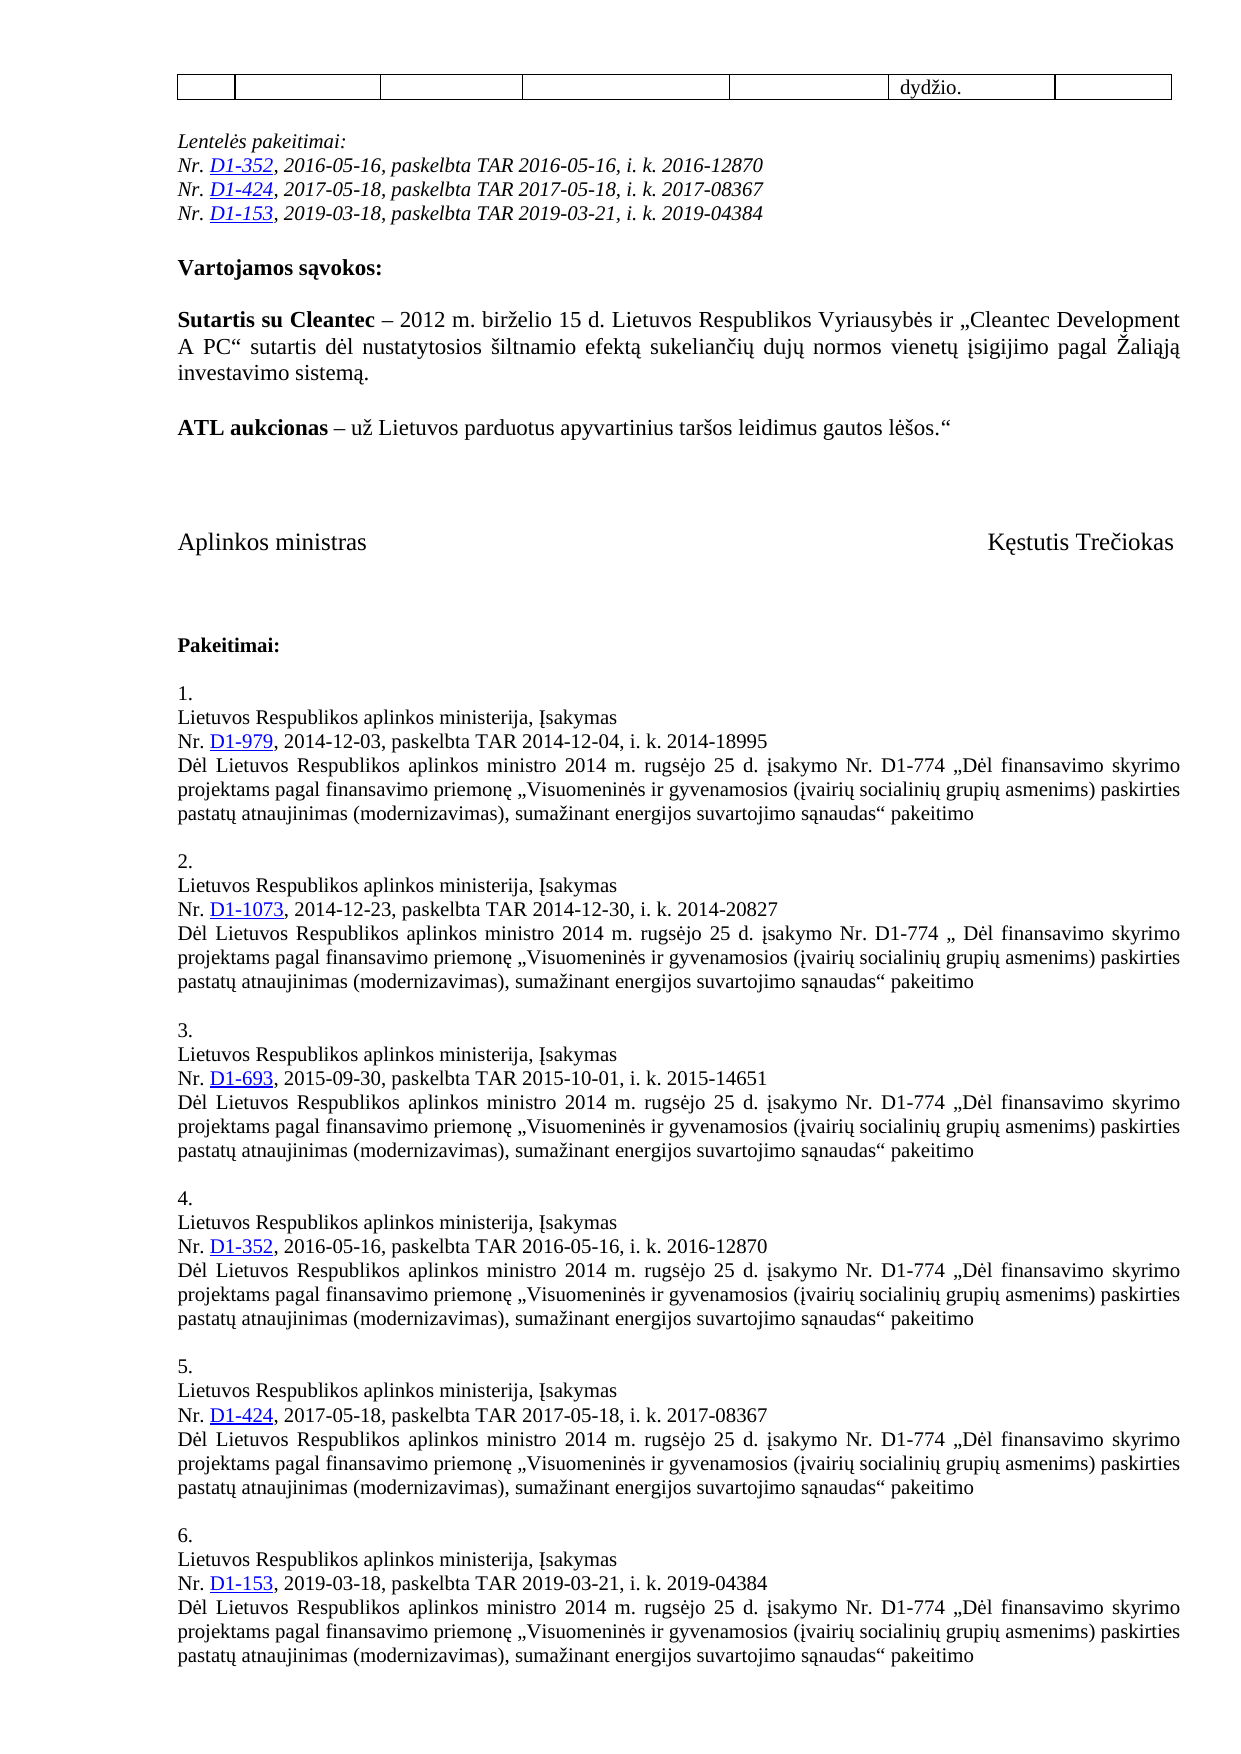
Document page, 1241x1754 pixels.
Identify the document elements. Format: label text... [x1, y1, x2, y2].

text Nr. D1-979, 2014-12-03, paskelbta TAR 2014-12-04, i. k. 2014-18995 [177, 729, 1181, 753]
text Aplinkos ministras Kęstutis Trečiokas [177, 527, 1181, 556]
table_cell [730, 75, 888, 99]
text Dėl Lietuvos Respublikos aplinkos ministro 2014 m. rugsėjo 25 d. įsakymo Nr. D1-774 „Dėl finansavimo skyrimo projektams pagal finansavimo priemonę „Visuomeninės ir gyvenamosios (įvairių socialinių grupių asmenims) paskirties pastatų atnaujinimas (modernizavimas), sumažinant energijos suvartojimo sąnaudas“ pakeitimo [177, 753, 1181, 825]
text Pakeitimai: [177, 632, 1181, 657]
text Dėl Lietuvos Respublikos aplinkos ministro 2014 m. rugsėjo 25 d. įsakymo Nr. D1-774 „Dėl finansavimo skyrimo projektams pagal finansavimo priemonę „Visuomeninės ir gyvenamosios (įvairių socialinių grupių asmenims) paskirties pastatų atnaujinimas (modernizavimas), sumažinant energijos suvartojimo sąnaudas“ pakeitimo [177, 1090, 1181, 1162]
text 1. [177, 681, 1181, 705]
table_cell [178, 75, 234, 99]
text Lietuvos Respublikos aplinkos ministerija, Įsakymas [177, 705, 1181, 729]
table_cell [523, 75, 729, 99]
text Nr. D1-424, 2017-05-18, paskelbta TAR 2017-05-18, i. k. 2017-08367 [177, 1402, 1181, 1427]
text Dėl Lietuvos Respublikos aplinkos ministro 2014 m. rugsėjo 25 d. įsakymo Nr. D1-774 „Dėl finansavimo skyrimo projektams pagal finansavimo priemonę „Visuomeninės ir gyvenamosios (įvairių socialinių grupių asmenims) paskirties pastatų atnaujinimas (modernizavimas), sumažinant energijos suvartojimo sąnaudas“ pakeitimo [177, 1427, 1181, 1499]
table_cell [236, 75, 380, 99]
text ATL aukcionas – už Lietuvos parduotus apyvartinius taršos leidimus gautos lėšos.“ [177, 414, 1181, 441]
text Lietuvos Respublikos aplinkos ministerija, Įsakymas [177, 1042, 1181, 1066]
text Nr. D1-153, 2019-03-18, paskelbta TAR 2019-03-21, i. k. 2019-04384 [177, 201, 1181, 225]
text 3. [177, 1017, 1181, 1042]
text Nr. D1-153, 2019-03-18, paskelbta TAR 2019-03-21, i. k. 2019-04384 [177, 1571, 1181, 1595]
text Lietuvos Respublikos aplinkos ministerija, Įsakymas [177, 1547, 1181, 1571]
text 2. [177, 849, 1181, 873]
text Vartojamos sąvokos: [177, 254, 1181, 280]
text Nr. D1-352, 2016-05-16, paskelbta TAR 2016-05-16, i. k. 2016-12870 [177, 153, 1181, 177]
text Nr. D1-1073, 2014-12-23, paskelbta TAR 2014-12-30, i. k. 2014-20827 [177, 897, 1181, 921]
text 5. [177, 1354, 1181, 1378]
text Nr. D1-352, 2016-05-16, paskelbta TAR 2016-05-16, i. k. 2016-12870 [177, 1234, 1181, 1258]
text Nr. D1-424, 2017-05-18, paskelbta TAR 2017-05-18, i. k. 2017-08367 [177, 177, 1181, 201]
text Lentelės pakeitimai: [177, 129, 1181, 153]
table_cell dydžio. [889, 75, 1054, 99]
text Nr. D1-693, 2015-09-30, paskelbta TAR 2015-10-01, i. k. 2015-14651 [177, 1066, 1181, 1090]
text Lietuvos Respublikos aplinkos ministerija, Įsakymas [177, 873, 1181, 897]
text Sutartis su Cleantec – 2012 m. birželio 15 d. Lietuvos Respublikos Vyriausybės ir „Cleantec Development A PC“ sutartis dėl nustatytosios šiltnamio efektą sukeliančių dujų normos vienetų įsigijimo pagal Žaliąją investavimo sistemą. [177, 306, 1181, 386]
text Lietuvos Respublikos aplinkos ministerija, Įsakymas [177, 1210, 1181, 1234]
text Lietuvos Respublikos aplinkos ministerija, Įsakymas [177, 1378, 1181, 1402]
text Dėl Lietuvos Respublikos aplinkos ministro 2014 m. rugsėjo 25 d. įsakymo Nr. D1-774 „Dėl finansavimo skyrimo projektams pagal finansavimo priemonę „Visuomeninės ir gyvenamosios (įvairių socialinių grupių asmenims) paskirties pastatų atnaujinimas (modernizavimas), sumažinant energijos suvartojimo sąnaudas“ pakeitimo [177, 1258, 1181, 1330]
text Dėl Lietuvos Respublikos aplinkos ministro 2014 m. rugsėjo 25 d. įsakymo Nr. D1-774 „Dėl finansavimo skyrimo projektams pagal finansavimo priemonę „Visuomeninės ir gyvenamosios (įvairių socialinių grupių asmenims) paskirties pastatų atnaujinimas (modernizavimas), sumažinant energijos suvartojimo sąnaudas“ pakeitimo [177, 1595, 1181, 1667]
table_cell [1056, 75, 1171, 99]
text 4. [177, 1186, 1181, 1210]
text 6. [177, 1523, 1181, 1547]
text Dėl Lietuvos Respublikos aplinkos ministro 2014 m. rugsėjo 25 d. įsakymo Nr. D1-774 „ Dėl finansavimo skyrimo projektams pagal finansavimo priemonę „Visuomeninės ir gyvenamosios (įvairių socialinių grupių asmenims) paskirties pastatų atnaujinimas (modernizavimas), sumažinant energijos suvartojimo sąnaudas“ pakeitimo [177, 921, 1181, 993]
table_cell [381, 75, 522, 99]
